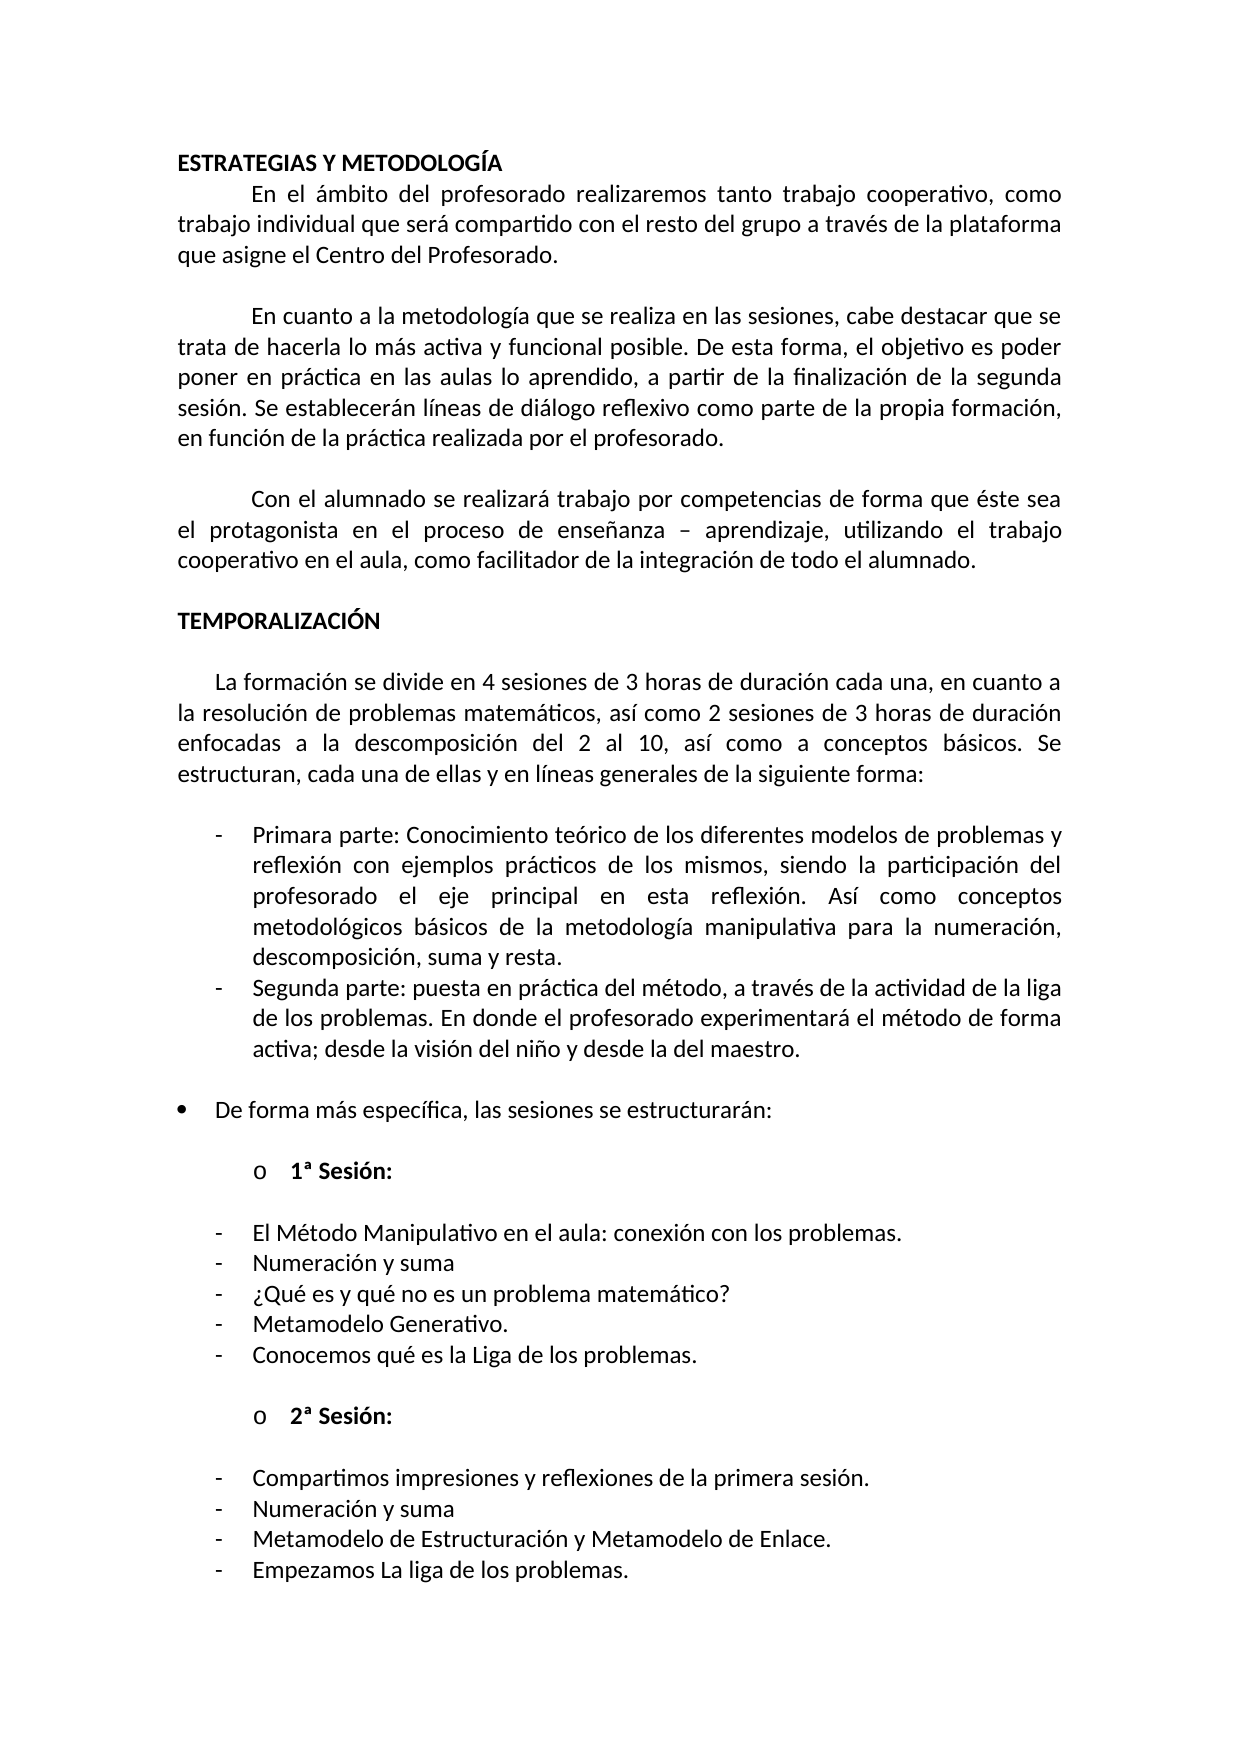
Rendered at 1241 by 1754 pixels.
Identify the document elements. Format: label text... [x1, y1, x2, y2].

list 2ª Sesión: [252, 1400, 1063, 1432]
list Empezamos La liga de los problemas. [215, 1554, 1063, 1584]
list 1ª Sesión: [252, 1155, 1063, 1187]
list Metamodelo de Estructuración y Metamodelo de Enlace. [215, 1523, 1063, 1554]
list Conocemos qué es la Liga de los problemas. [215, 1339, 1063, 1370]
text Con el alumnado se realizará trabajo por competencias de forma que éste sea el protagonista en el proceso de enseñanza – aprendizaje, utilizando el trabajo cooperativo en el aula, como facilitador de la integración de todo el alumnado. [177, 483, 1063, 575]
list Metamodelo Generativo. [215, 1309, 1063, 1339]
list Compartimos impresiones y reflexiones de la primera sesión. [215, 1462, 1063, 1493]
text La formación se divide en 4 sesiones de 3 horas de duración cada una, en cuanto a la resolución de problemas matemáticos, así como 2 sesiones de 3 horas de duración enfocadas a la descomposición del 2 al 10, así como a conceptos básicos. Se estructuran, cada una de ellas y en líneas generales de la siguiente forma: [177, 666, 1063, 788]
list Segunda parte: puesta en práctica del método, a través de la actividad de la liga de los problemas. En donde el profesorado experimentará el método de forma activa; desde la visión del niño y desde la del maestro. [215, 972, 1063, 1063]
list El Método Manipulativo en el aula: conexión con los problemas. [215, 1217, 1063, 1248]
text TEMPORALIZACIÓN [177, 605, 1063, 636]
text En el ámbito del profesorado realizaremos tanto trabajo cooperativo, como trabajo individual que será compartido con el resto del grupo a través de la plataforma que asigne el Centro del Profesorado. [177, 178, 1063, 270]
list Primara parte: Conocimiento teórico de los diferentes modelos de problemas y reflexión con ejemplos prácticos de los mismos, siendo la participación del profesorado el eje principal en esta reflexión. Así como conceptos metodológicos básicos de la metodología manipulativa para la numeración, descomposición, suma y resta. [215, 819, 1063, 972]
text ESTRATEGIAS Y METODOLOGÍA [177, 148, 1063, 178]
list Numeración y suma [215, 1248, 1063, 1278]
list De forma más específica, las sesiones se estructurarán: [177, 1094, 1063, 1124]
list Numeración y suma [215, 1493, 1063, 1523]
list ¿Qué es y qué no es un problema matemático? [215, 1278, 1063, 1309]
text En cuanto a la metodología que se realiza en las sesiones, cabe destacar que se trata de hacerla lo más activa y funcional posible. De esta forma, el objetivo es poder poner en práctica en las aulas lo aprendido, a partir de la finalización de la segunda sesión. Se establecerán líneas de diálogo reflexivo como parte de la propia formación, en función de la práctica realizada por el profesorado. [177, 300, 1063, 453]
